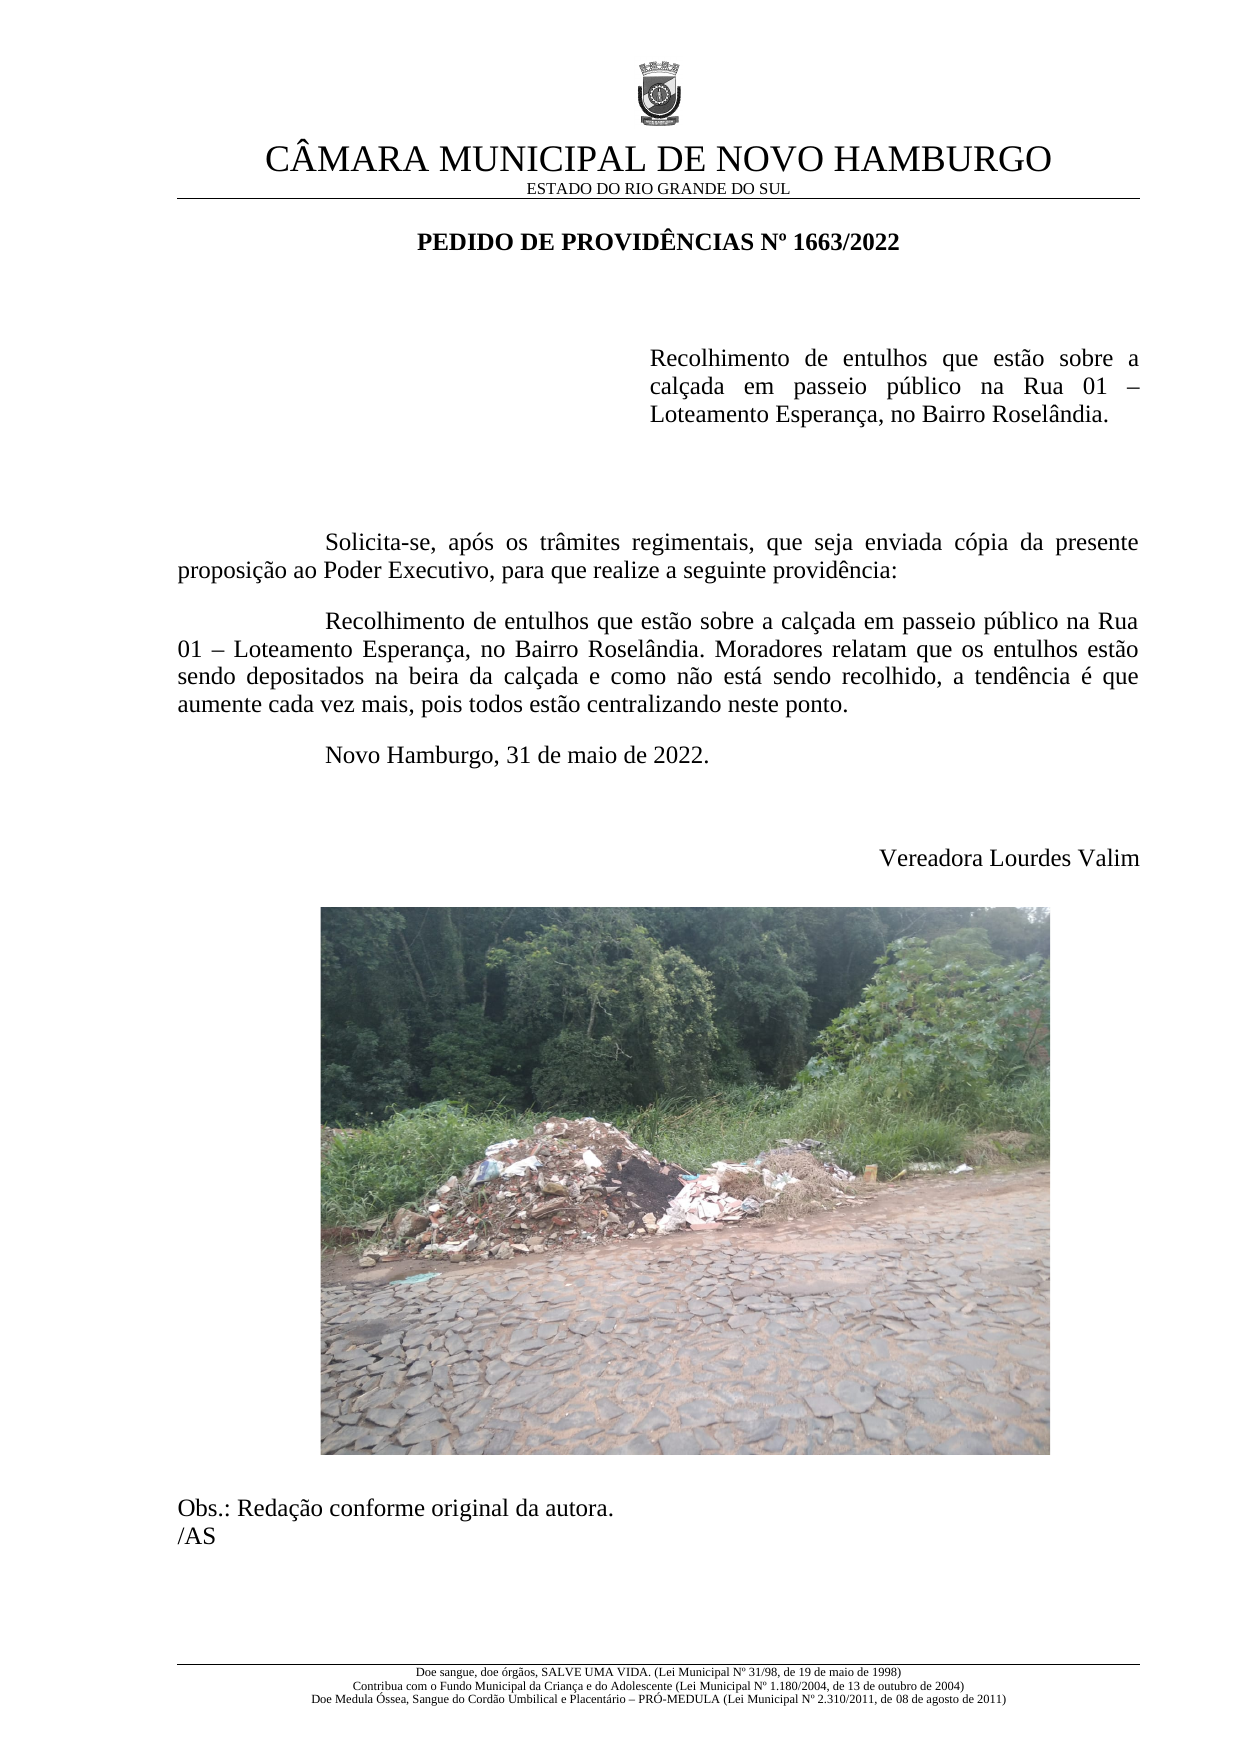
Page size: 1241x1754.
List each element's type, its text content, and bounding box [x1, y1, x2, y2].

text /AS [177, 1522, 1140, 1550]
text Vereadora Lourdes Valim [177, 844, 1140, 872]
text PEDIDO DE PROVIDÊNCIAS Nº 1663/2022 [177, 228, 1140, 256]
text Novo Hamburgo, 31 de maio de 2022. [177, 741, 1140, 769]
text Recolhimento de entulhos que estão sobre a calçada em passeio público na Rua 01 – Loteamento Esperança, no Bairro Roselândia. [649, 344, 1140, 428]
text Solicita-se, após os trâmites regimentais, que seja enviada cópia da presente proposição ao Poder Executivo, para que realize a seguinte providência: [177, 528, 1140, 583]
text Recolhimento de entulhos que estão sobre a calçada em passeio público na Rua 01 – Loteamento Esperança, no Bairro Roselândia. Moradores relatam que os entulhos estão sendo depositados na beira da calçada e como não está sendo recolhido, a tendência é que aumente cada vez mais, pois todos estão centralizando neste ponto. [177, 607, 1140, 718]
text Obs.: Redação conforme original da autora. [177, 1494, 1140, 1522]
picture [320, 907, 1050, 1455]
